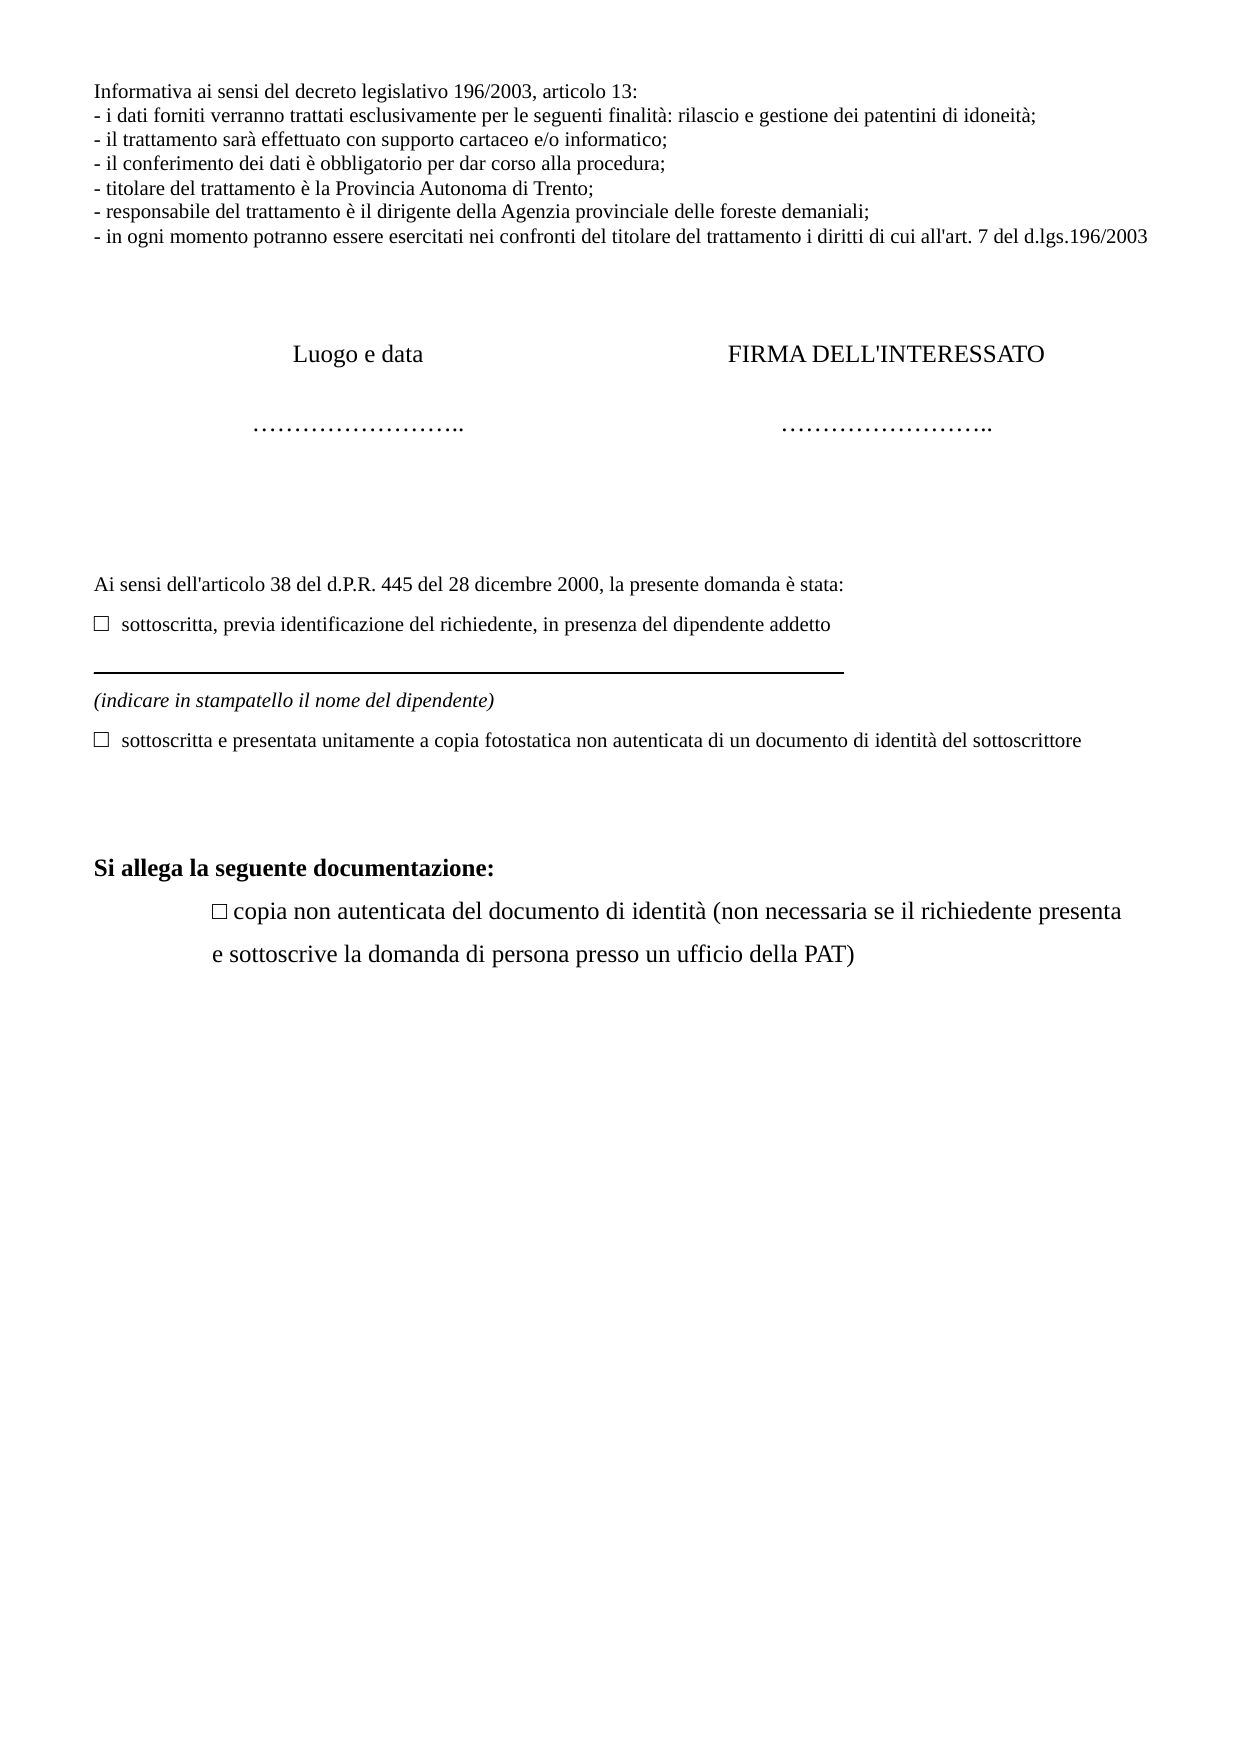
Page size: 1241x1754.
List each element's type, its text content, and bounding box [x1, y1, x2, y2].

text - responsabile del trattamento è il dirigente della Agenzia provinciale delle foreste demaniali; [94, 199, 1151, 223]
text ________________________________________________________________________ [94, 652, 1151, 676]
text e sottoscrive la domanda di persona presso un ufficio della PAT) [212, 939, 1151, 968]
table_cell …………………….. [94, 374, 622, 443]
text - i dati forniti verranno trattati esclusivamente per le seguenti finalità: rilascio e gestione dei patentini di idoneità; [94, 103, 1151, 127]
text (indicare in stampatello il nome del dipendente) [94, 688, 1151, 712]
text - il trattamento sarà effettuato con supporto cartaceo e/o informatico; [94, 127, 1151, 151]
text Ai sensi dell'articolo 38 del d.P.R. 445 del 28 dicembre 2000, la presente domanda è stata: [94, 572, 1151, 596]
text □ sottoscritta e presentata unitamente a copia fotostatica non autenticata di un documento di identità del sottoscrittore [94, 724, 1151, 752]
table_cell …………………….. [622, 374, 1151, 443]
text □ sottoscritta, previa identificazione del richiedente, in presenza del dipendente addetto [94, 608, 1151, 637]
table_header FIRMA DELL'INTERESSATO [622, 334, 1151, 374]
text - il conferimento dei dati è obbligatorio per dar corso alla procedura; [94, 151, 1151, 175]
text □ copia non autenticata del documento di identità (non necessaria se il richiedente presenta [212, 896, 1151, 925]
text Si allega la seguente documentazione: [94, 853, 1151, 882]
text Informativa ai sensi del decreto legislativo 196/2003, articolo 13: [94, 79, 1151, 103]
text - in ogni momento potranno essere esercitati nei confronti del titolare del trattamento i diritti di cui all'art. 7 del d.lgs.196/2003 [94, 223, 1151, 248]
table_header Luogo e data [94, 334, 622, 374]
text - titolare del trattamento è la Provincia Autonoma di Trento; [94, 175, 1151, 199]
